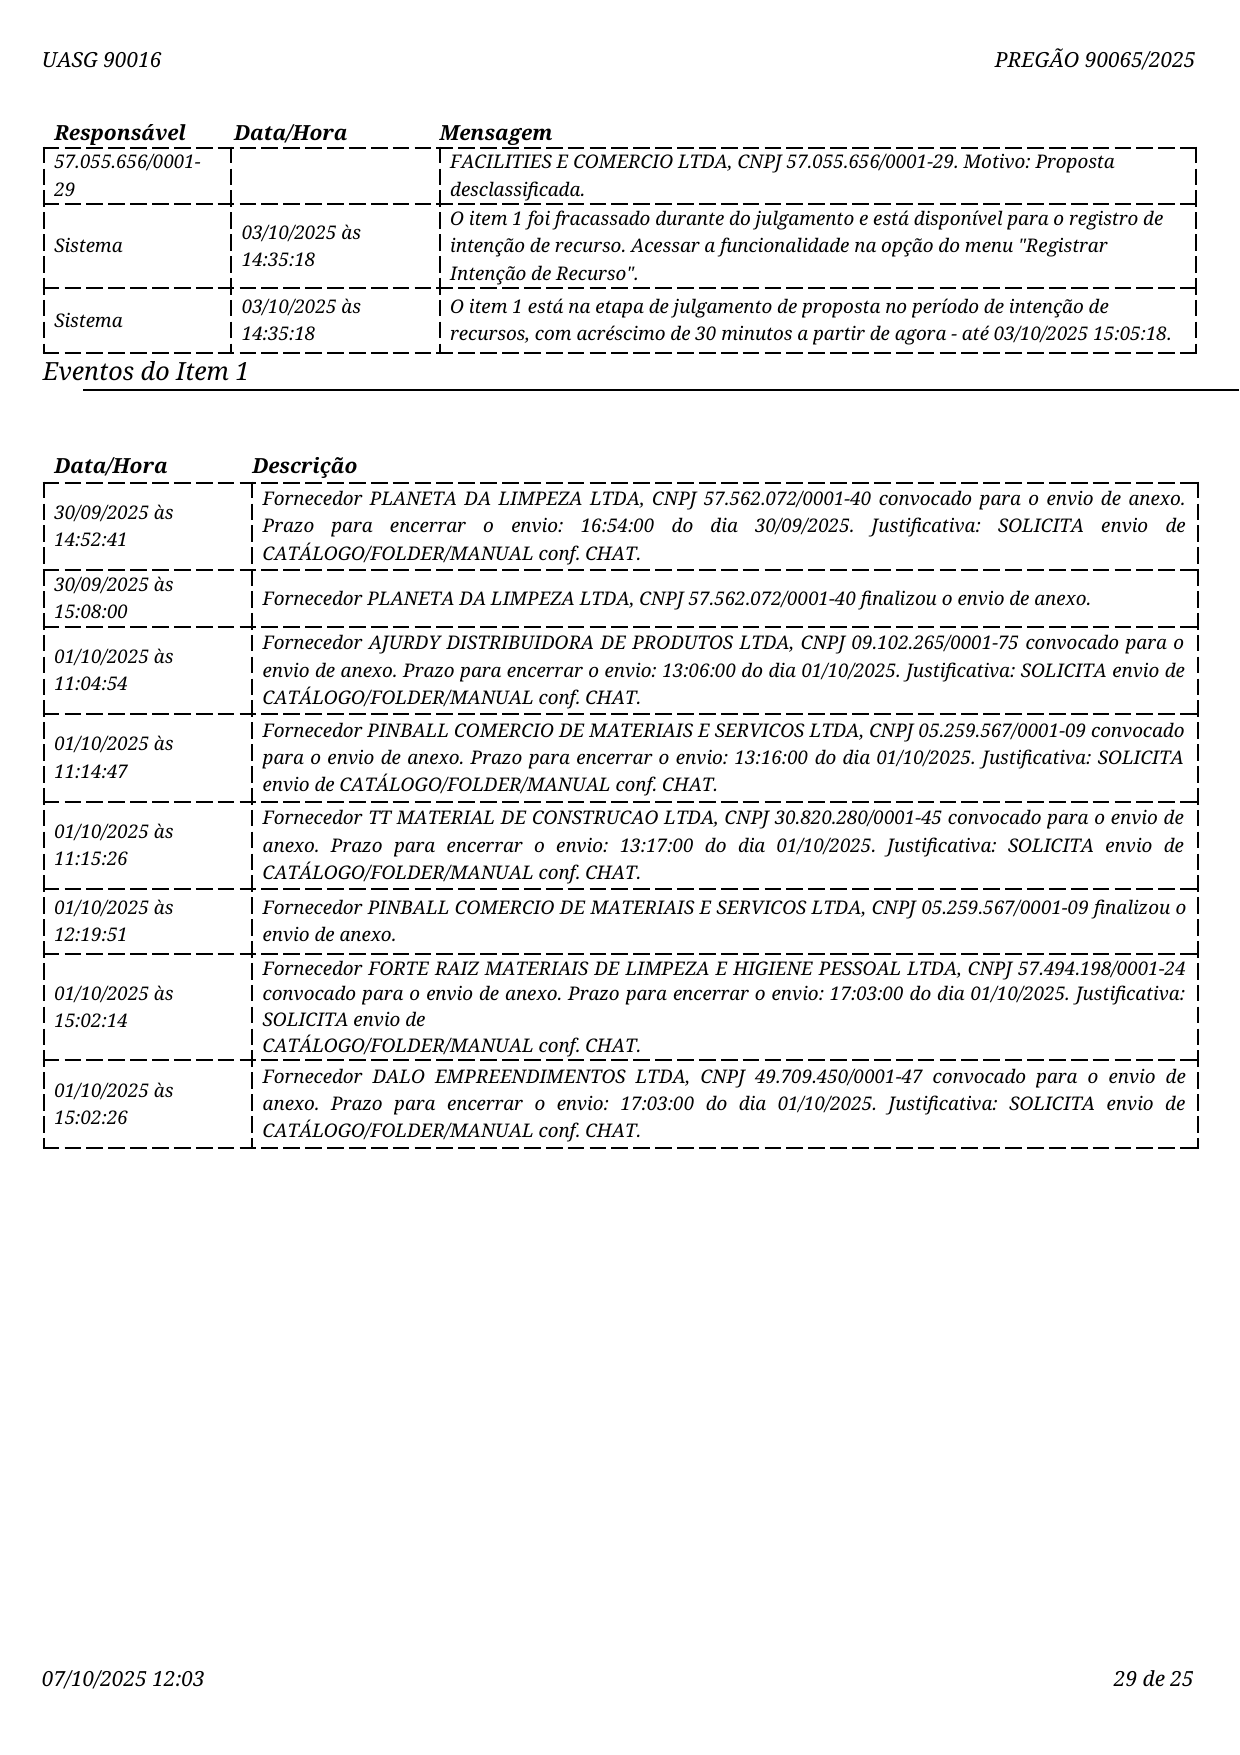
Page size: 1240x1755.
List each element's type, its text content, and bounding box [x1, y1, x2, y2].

table_cell Fornecedor TT MATERIAL DE CONSTRUCAO LTDA, CNPJ 30.820.280/0001-45 convocado para o envio de anexo. Prazo para encerrar o envio: 13:17:00 do dia 01/10/2025. Justificativa: SOLICITA envio de CATÁLOGO/FOLDER/MANUAL conf. CHAT. [252, 801, 1198, 888]
table_cell Fornecedor PINBALL COMERCIO DE MATERIAIS E SERVICOS LTDA, CNPJ 05.259.567/0001-09 convocado para o envio de anexo. Prazo para encerrar o envio: 13:16:00 do dia 01/10/2025. Justificativa: SOLICITA envio de CATÁLOGO/FOLDER/MANUAL conf. CHAT. [252, 713, 1198, 801]
table_cell Fornecedor PLANETA DA LIMPEZA LTDA, CNPJ 57.562.072/0001-40 finalizou o envio de anexo. [252, 569, 1198, 626]
table_cell O item 1 está na etapa de julgamento de proposta no período de intenção de recursos, com acréscimo de 30 minutos a partir de agora - até 03/10/2025 15:05:18. [440, 287, 1196, 352]
text Data/Hora Descrição [54, 451, 1089, 479]
table_cell 01/10/2025 às 15:02:14 [44, 953, 252, 1059]
table_cell 03/10/2025 às 14:35:18 [231, 287, 439, 352]
table_cell Fornecedor FORTE RAIZ MATERIAIS DE LIMPEZA E HIGIENE PESSOAL LTDA, CNPJ 57.494.198/0001-24 convocado para o envio de anexo. Prazo para encerrar o envio: 17:03:00 do dia 01/10/2025. Justificativa: SOLICITA envio de CATÁLOGO/FOLDER/MANUAL conf. CHAT. [252, 953, 1198, 1059]
table_cell Sistema [44, 287, 231, 352]
table_cell Sistema [44, 203, 231, 287]
table_cell O item 1 foi fracassado durante do julgamento e está disponível para o registro de intenção de recurso. Acessar a funcionalidade na opção do menu "Registrar Intenção de Recurso". [440, 203, 1196, 287]
table_cell 01/10/2025 às 15:02:26 [44, 1059, 252, 1147]
table_cell 03/10/2025 às 14:35:18 [231, 203, 439, 287]
table_cell 01/10/2025 às 11:15:26 [44, 801, 252, 888]
table_cell 30/09/2025 às 15:08:00 [44, 569, 252, 626]
table_cell [231, 147, 439, 203]
table_header 30/09/2025 às 14:52:41 [44, 482, 252, 569]
table_cell 01/10/2025 às 11:04:54 [44, 626, 252, 713]
table_cell Fornecedor DALO EMPREENDIMENTOS LTDA, CNPJ 49.709.450/0001-47 convocado para o envio de anexo. Prazo para encerrar o envio: 17:03:00 do dia 01/10/2025. Justificativa: SOLICITA envio de CATÁLOGO/FOLDER/MANUAL conf. CHAT. [252, 1059, 1198, 1147]
table_cell 01/10/2025 às 12:19:51 [44, 888, 252, 953]
table_cell 57.055.656/0001-29 [44, 147, 231, 203]
subtitle Eventos do Item 1 [43, 354, 1089, 388]
table_header Fornecedor PLANETA DA LIMPEZA LTDA, CNPJ 57.562.072/0001-40 convocado para o envio de anexo. Prazo para encerrar o envio: 16:54:00 do dia 30/09/2025. Justificativa: SOLICITA envio de CATÁLOGO/FOLDER/MANUAL conf. CHAT. [252, 482, 1198, 569]
table_cell 01/10/2025 às 11:14:47 [44, 713, 252, 801]
table_cell Fornecedor PINBALL COMERCIO DE MATERIAIS E SERVICOS LTDA, CNPJ 05.259.567/0001-09 finalizou o envio de anexo. [252, 888, 1198, 953]
table_cell Fornecedor AJURDY DISTRIBUIDORA DE PRODUTOS LTDA, CNPJ 09.102.265/0001-75 convocado para o envio de anexo. Prazo para encerrar o envio: 13:06:00 do dia 01/10/2025. Justificativa: SOLICITA envio de CATÁLOGO/FOLDER/MANUAL conf. CHAT. [252, 626, 1198, 713]
table_cell FACILITIES E COMERCIO LTDA, CNPJ 57.055.656/0001-29. Motivo: Proposta desclassificada. [440, 147, 1196, 203]
